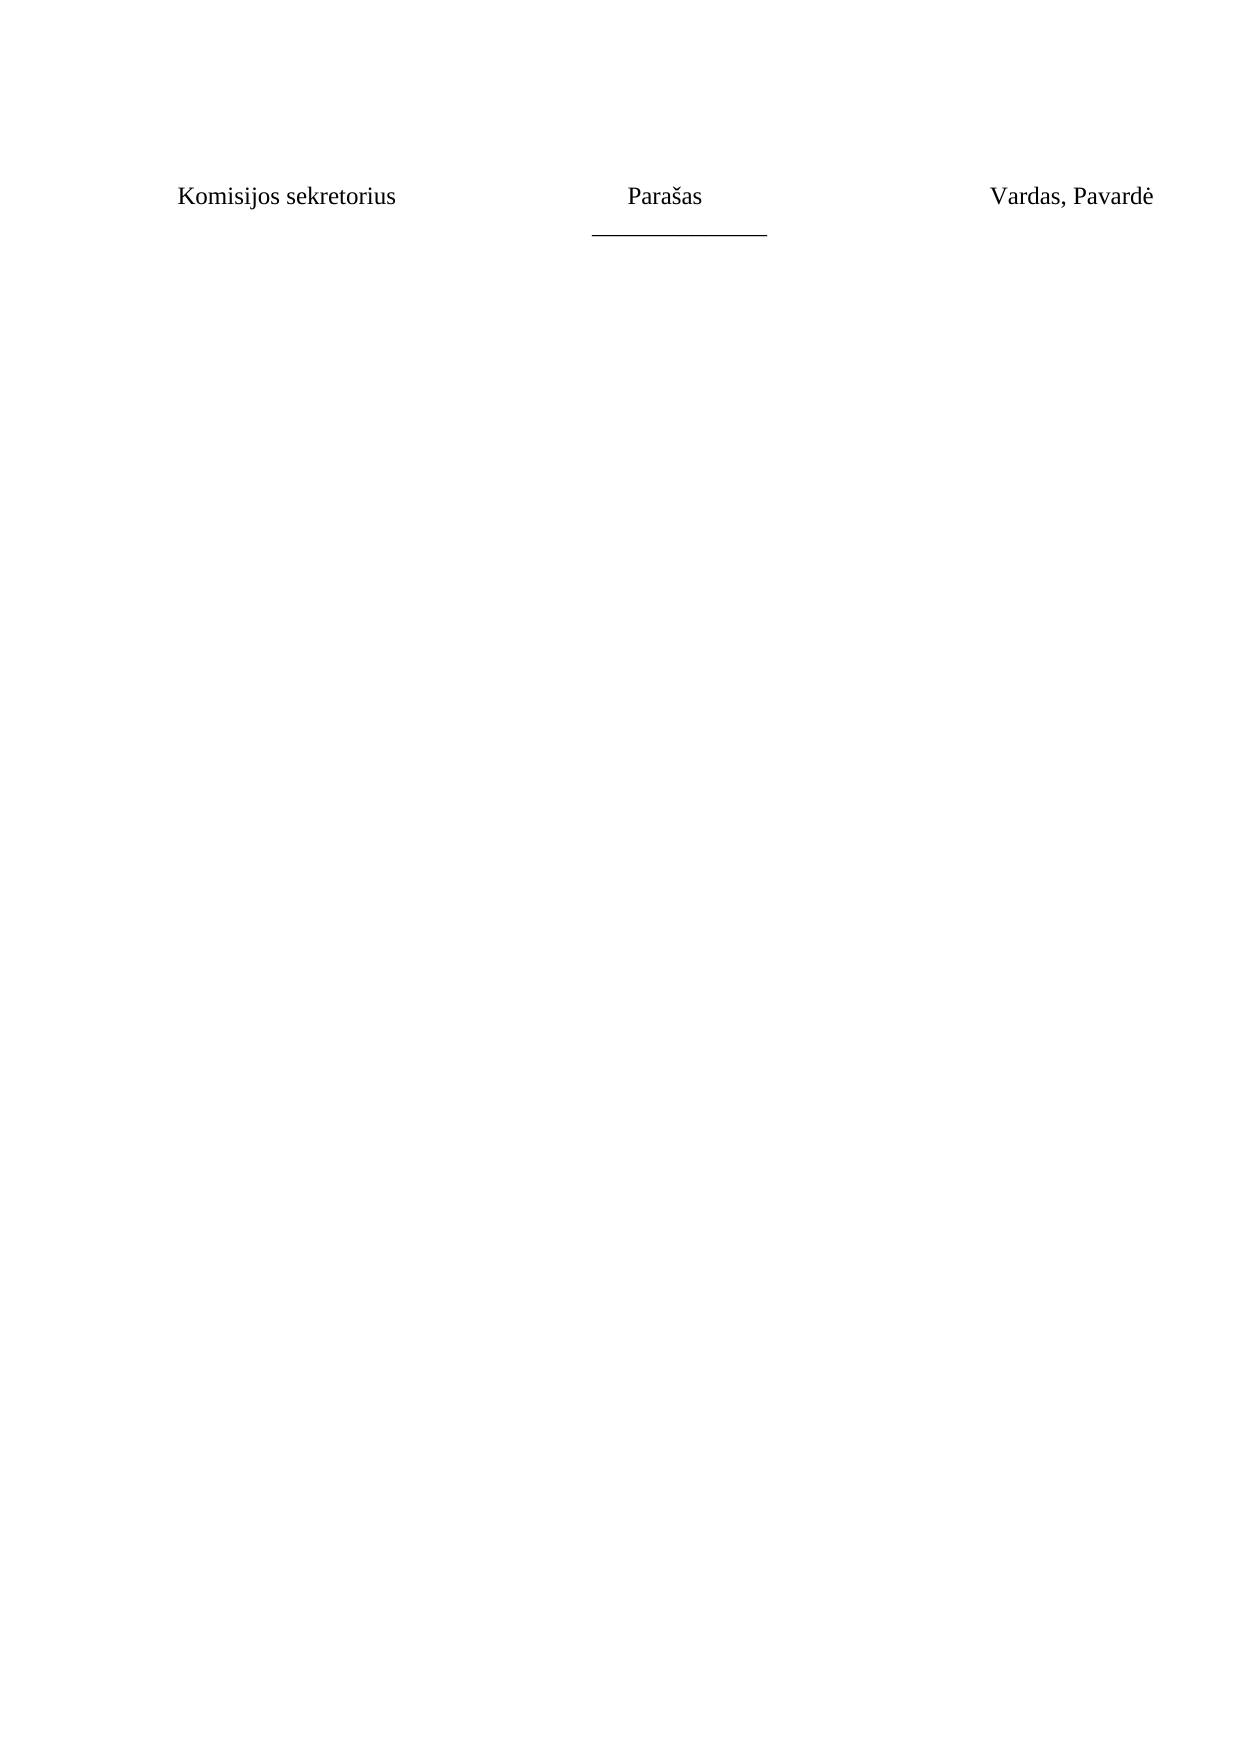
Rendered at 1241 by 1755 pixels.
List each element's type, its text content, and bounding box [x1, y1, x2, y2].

text ______________ [177, 210, 1181, 238]
text Komisijos sekretorius Parašas Vardas, Pavardė [177, 181, 1181, 210]
